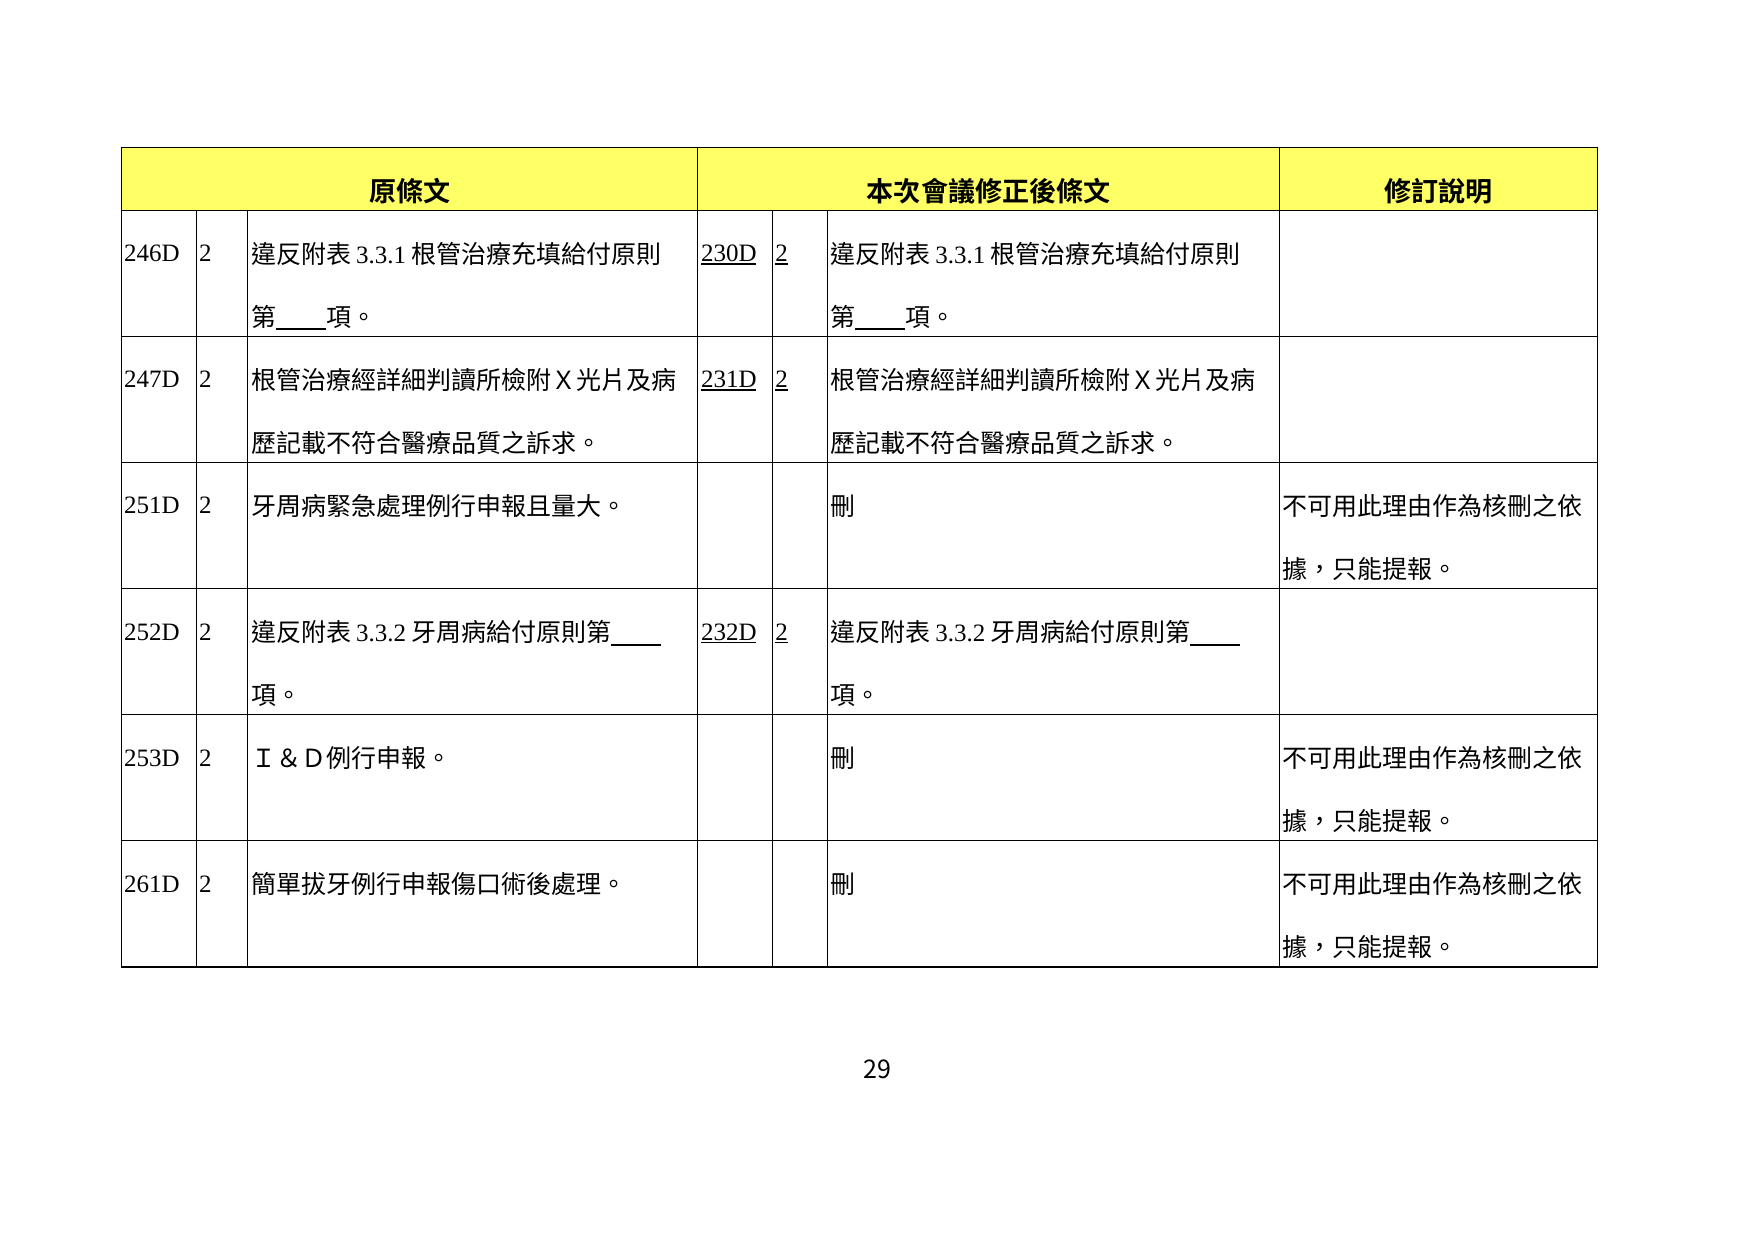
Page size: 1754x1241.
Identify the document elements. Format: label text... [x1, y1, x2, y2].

table_cell 刪 [828, 841, 1279, 966]
table_cell 2 [773, 589, 827, 714]
table_cell 根管治療經詳細判讀所檢附Ｘ光片及病歷記載不符合醫療品質之訴求。 [828, 337, 1279, 462]
table_cell 251D [122, 463, 196, 588]
table_cell 253D [122, 715, 196, 840]
table_cell 2 [197, 589, 247, 714]
table_cell 簡單拔牙例行申報傷口術後處理。 [248, 841, 697, 966]
table_cell [1280, 211, 1597, 336]
table_cell [698, 463, 772, 588]
table_cell Ｉ＆Ｄ例行申報。 [248, 715, 697, 840]
table_cell 2 [773, 337, 827, 462]
table_cell 2 [197, 211, 247, 336]
table_cell 2 [197, 463, 247, 588]
table_cell [1280, 337, 1597, 462]
table_cell 246D [122, 211, 196, 336]
table_cell 230D [698, 211, 772, 336]
table_cell 231D [698, 337, 772, 462]
table_cell [698, 715, 772, 840]
table_cell 2 [197, 337, 247, 462]
table_cell 2 [197, 715, 247, 840]
table_cell 牙周病緊急處理例行申報且量大。 [248, 463, 697, 588]
table_cell 違反附表3.3.2牙周病給付原則第 項。 [248, 589, 697, 714]
table_cell 刪 [828, 463, 1279, 588]
table_cell 刪 [828, 715, 1279, 840]
table_cell 違反附表3.3.2牙周病給付原則第 項。 [828, 589, 1279, 714]
table_cell 不可用此理由作為核刪之依據，只能提報。 [1280, 841, 1597, 966]
table_header 本次會議修正後條文 [698, 148, 1279, 210]
table_cell 違反附表3.3.1根管治療充填給付原則 第 項。 [248, 211, 697, 336]
table_cell [773, 841, 827, 966]
table_cell 252D [122, 589, 196, 714]
table_cell 232D [698, 589, 772, 714]
table_cell 247D [122, 337, 196, 462]
table_cell [1280, 589, 1597, 714]
table_cell [773, 715, 827, 840]
table_cell 2 [773, 211, 827, 336]
table_cell 違反附表3.3.1根管治療充填給付原則 第 項。 [828, 211, 1279, 336]
table_cell [773, 463, 827, 588]
table_cell 不可用此理由作為核刪之依據，只能提報。 [1280, 715, 1597, 840]
table_header 原條文 [122, 148, 697, 210]
table_cell 不可用此理由作為核刪之依據，只能提報。 [1280, 463, 1597, 588]
table_cell 261D [122, 841, 196, 966]
table_header 修訂說明 [1280, 148, 1597, 210]
table_cell 根管治療經詳細判讀所檢附Ｘ光片及病歷記載不符合醫療品質之訴求。 [248, 337, 697, 462]
table_cell [698, 841, 772, 966]
table_cell 2 [197, 841, 247, 966]
